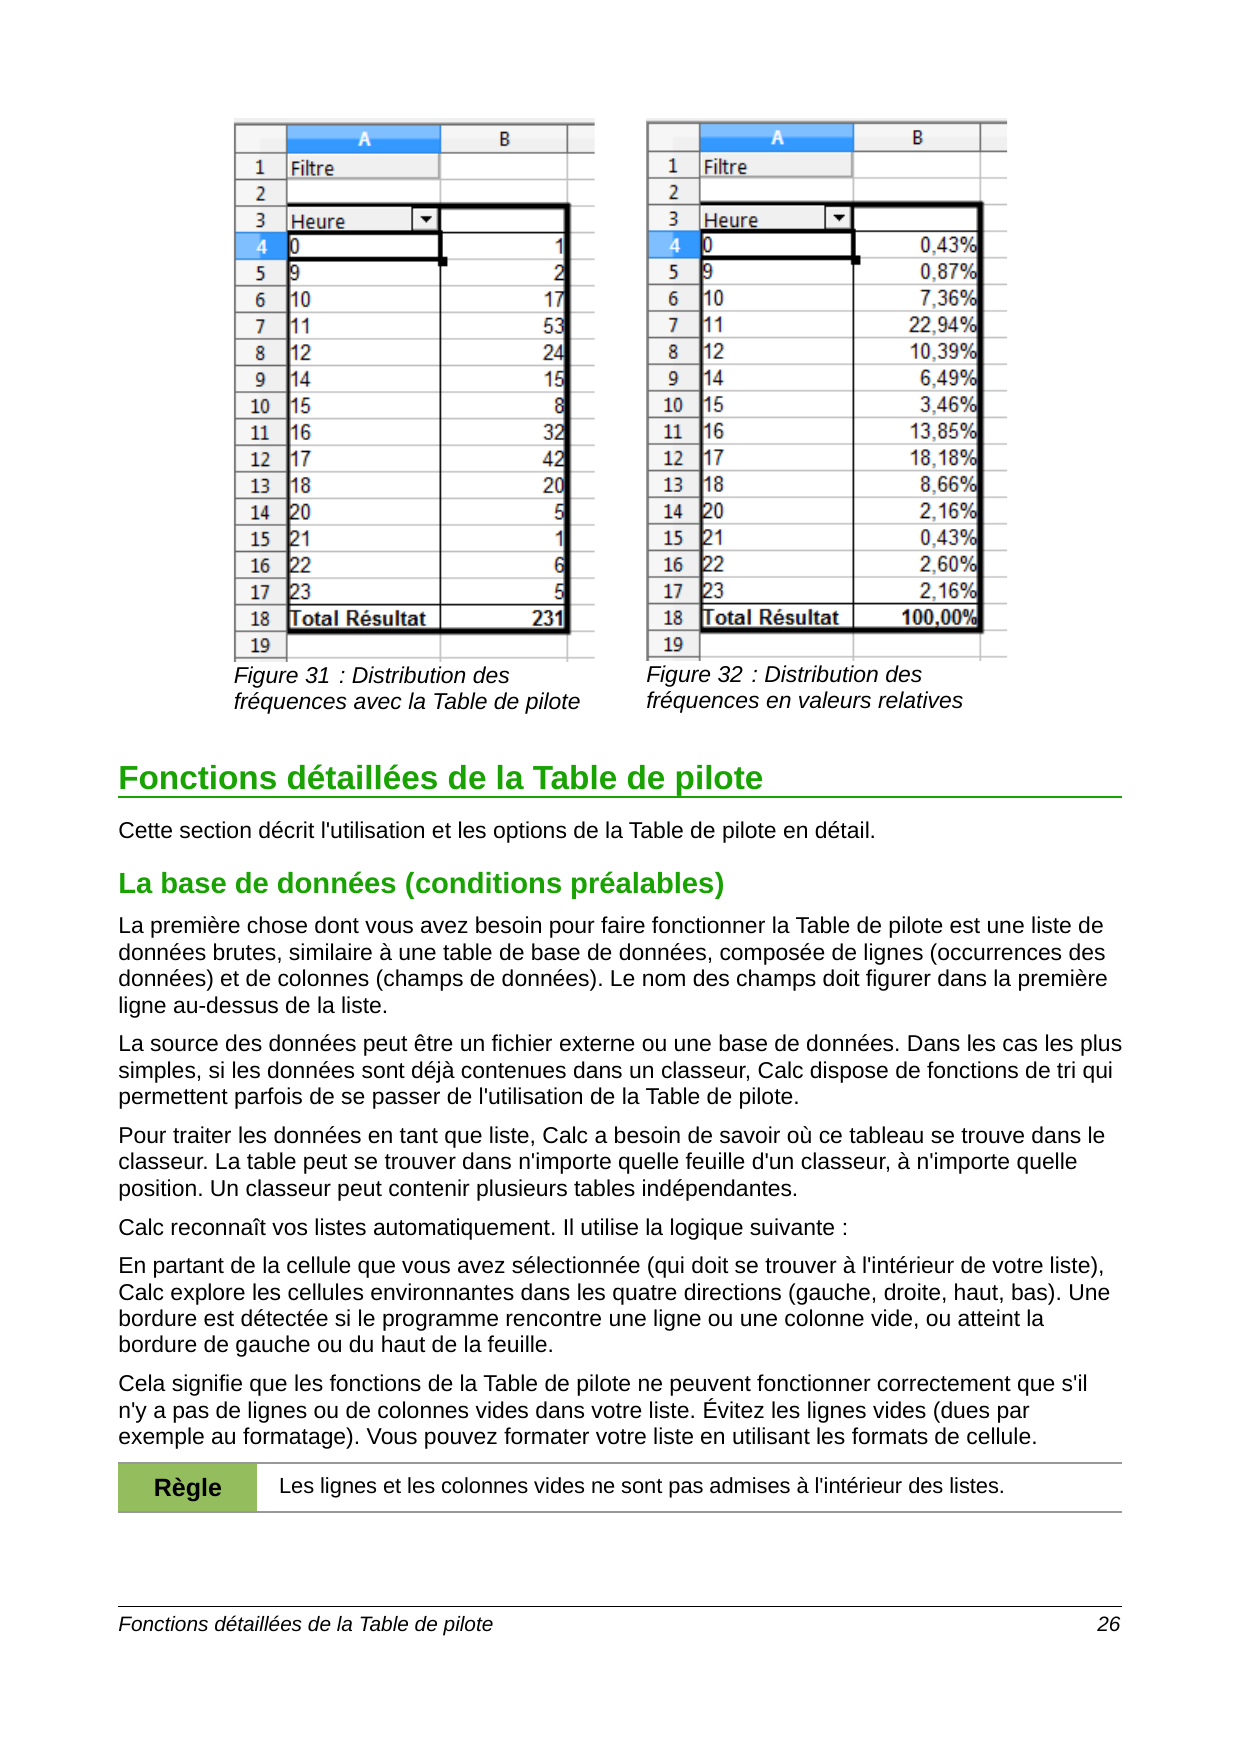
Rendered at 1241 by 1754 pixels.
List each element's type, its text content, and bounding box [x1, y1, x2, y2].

text Figure 31 : Distribution des fréquences avec la Table de pilote [233, 662, 594, 715]
text Calc reconnaît vos listes automatiquement. Il utilise la logique suivante : [118, 1213, 1122, 1240]
text La source des données peut être un fichier externe ou une base de données. Dans les cas les plus simples, si les données sont déjà contenues dans un classeur, Calc dispose de fonctions de tri qui permettent parfois de se passer de l'utilisation de la Table de pilote. [118, 1030, 1122, 1109]
picture [646, 118, 1008, 661]
text La première chose dont vous avez besoin pour faire fonctionner la Table de pilote est une liste de données brutes, similaire à une table de base de données, composée de lignes (occurrences des données) et de colonnes (champs de données). Le nom des champs doit figurer dans la première ligne au-dessus de la liste. [118, 912, 1122, 1018]
table_header Règle [118, 1464, 257, 1511]
text Pour traiter les données en tant que liste, Calc a besoin de savoir où ce tableau se trouve dans le classeur. La table peut se trouver dans n'importe quelle feuille d'un classeur, à n'importe quelle position. Un classeur peut contenir plusieurs tables indépendantes. [118, 1122, 1122, 1201]
text Cette section décrit l'utilisation et les options de la Table de pilote en détail. [118, 817, 1122, 843]
table_header Les lignes et les colonnes vides ne sont pas admises à l'intérieur des listes. [258, 1464, 1122, 1511]
text Cela signifie que les fonctions de la Table de pilote ne peuvent fonctionner correctement que s'il n'y a pas de lignes ou de colonnes vides dans votre liste. Évitez les lignes vides (dues par exemple au formatage). Vous pouvez formater votre liste en utilisant les formats de cellule. [118, 1370, 1122, 1449]
subtitle Fonctions détaillées de la Table de pilote [118, 758, 1122, 796]
picture [233, 118, 595, 662]
text En partant de la cellule que vous avez sélectionnée (qui doit se trouver à l'intérieur de votre liste), Calc explore les cellules environnantes dans les quatre directions (gauche, droite, haut, bas). Une bordure est détectée si le programme rencontre une ligne ou une colonne vide, ou atteint la bordure de gauche ou du haut de la feuille. [118, 1252, 1122, 1358]
subtitle La base de données (conditions préalables) [118, 867, 1122, 900]
text Figure 32 : Distribution des fréquences en valeurs relatives [646, 661, 1007, 713]
